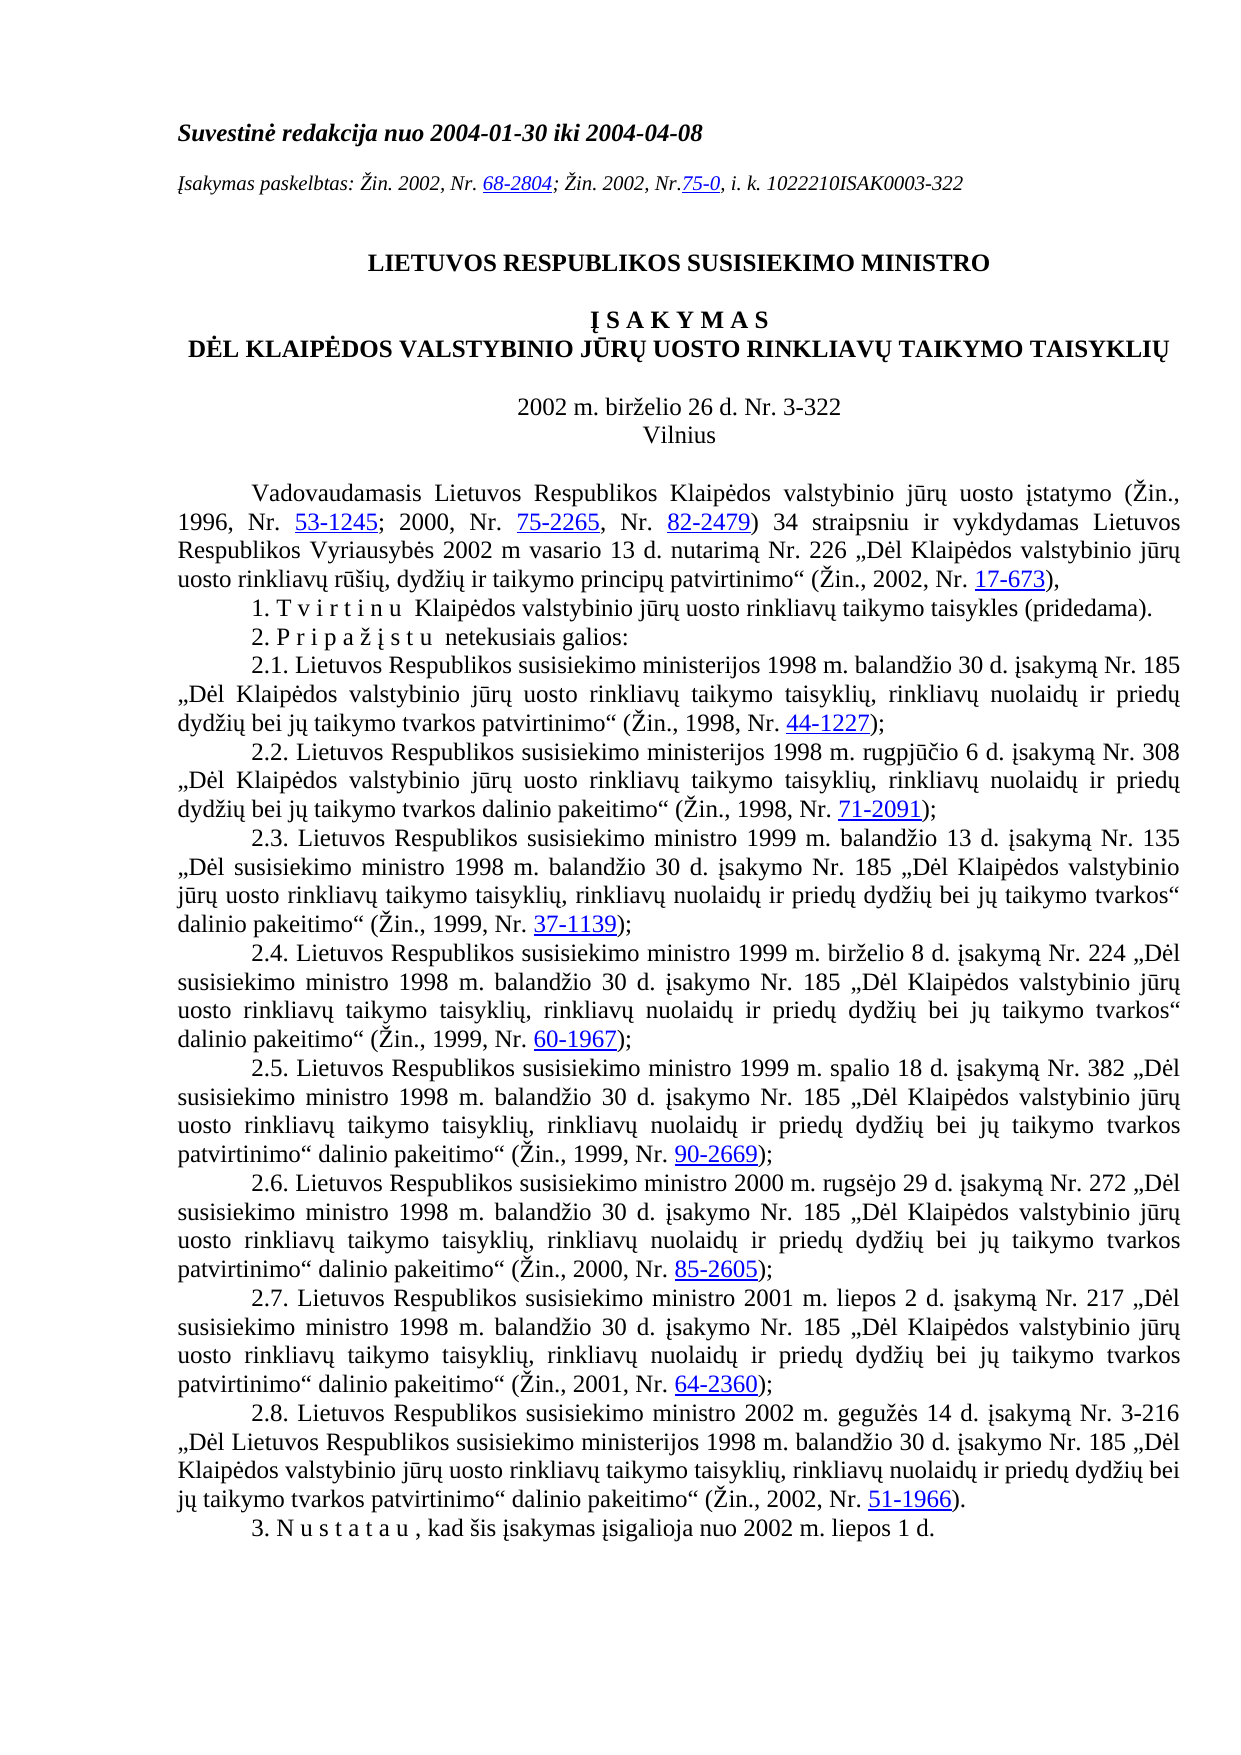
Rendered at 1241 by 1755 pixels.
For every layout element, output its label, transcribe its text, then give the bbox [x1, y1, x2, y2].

text 3. Nustatau, kad šis įsakymas įsigalioja nuo 2002 m. liepos 1 d. [177, 1513, 1181, 1542]
text 1. Tvirtinu Klaipėdos valstybinio jūrų uosto rinkliavų taikymo taisykles (pridedama). [177, 593, 1181, 622]
text 2.3. Lietuvos Respublikos susisiekimo ministro 1999 m. balandžio 13 d. įsakymą Nr. 135 „Dėl susisiekimo ministro 1998 m. balandžio 30 d. įsakymo Nr. 185 „Dėl Klaipėdos valstybinio jūrų uosto rinkliavų taikymo taisyklių, rinkliavų nuolaidų ir priedų dydžių bei jų taikymo tvarkos“ dalinio pakeitimo“ (Žin., 1999, Nr. 37-1139); [177, 823, 1181, 938]
text Įsakymas paskelbtas: Žin. 2002, Nr. 68-2804; Žin. 2002, Nr.75-0, i. k. 1022210ISAK0003-322 [177, 171, 1181, 195]
text 2.1. Lietuvos Respublikos susisiekimo ministerijos 1998 m. balandžio 30 d. įsakymą Nr. 185 „Dėl Klaipėdos valstybinio jūrų uosto rinkliavų taikymo taisyklių, rinkliavų nuolaidų ir priedų dydžių bei jų taikymo tvarkos patvirtinimo“ (Žin., 1998, Nr. 44-1227); [177, 650, 1181, 737]
text DĖL KLAIPĖDOS VALSTYBINIO JŪRŲ UOSTO RINKLIAVŲ TAIKYMO TAISYKLIŲ [177, 334, 1181, 363]
text 2.7. Lietuvos Respublikos susisiekimo ministro 2001 m. liepos 2 d. įsakymą Nr. 217 „Dėl susisiekimo ministro 1998 m. balandžio 30 d. įsakymo Nr. 185 „Dėl Klaipėdos valstybinio jūrų uosto rinkliavų taikymo taisyklių, rinkliavų nuolaidų ir priedų dydžių bei jų taikymo tvarkos patvirtinimo“ dalinio pakeitimo“ (Žin., 2001, Nr. 64-2360); [177, 1283, 1181, 1398]
text Vilnius [177, 420, 1181, 449]
text 2.2. Lietuvos Respublikos susisiekimo ministerijos 1998 m. rugpjūčio 6 d. įsakymą Nr. 308 „Dėl Klaipėdos valstybinio jūrų uosto rinkliavų taikymo taisyklių, rinkliavų nuolaidų ir priedų dydžių bei jų taikymo tvarkos dalinio pakeitimo“ (Žin., 1998, Nr. 71-2091); [177, 737, 1181, 823]
text 2. Pripažįstu netekusiais galios: [177, 622, 1181, 650]
text 2.8. Lietuvos Respublikos susisiekimo ministro 2002 m. gegužės 14 d. įsakymą Nr. 3-216 „Dėl Lietuvos Respublikos susisiekimo ministerijos 1998 m. balandžio 30 d. įsakymo Nr. 185 „Dėl Klaipėdos valstybinio jūrų uosto rinkliavų taikymo taisyklių, rinkliavų nuolaidų ir priedų dydžių bei jų taikymo tvarkos patvirtinimo“ dalinio pakeitimo“ (Žin., 2002, Nr. 51-1966). [177, 1398, 1181, 1513]
text 2.5. Lietuvos Respublikos susisiekimo ministro 1999 m. spalio 18 d. įsakymą Nr. 382 „Dėl susisiekimo ministro 1998 m. balandžio 30 d. įsakymo Nr. 185 „Dėl Klaipėdos valstybinio jūrų uosto rinkliavų taikymo taisyklių, rinkliavų nuolaidų ir priedų dydžių bei jų taikymo tvarkos patvirtinimo“ dalinio pakeitimo“ (Žin., 1999, Nr. 90-2669); [177, 1053, 1181, 1168]
text 2.4. Lietuvos Respublikos susisiekimo ministro 1999 m. birželio 8 d. įsakymą Nr. 224 „Dėl susisiekimo ministro 1998 m. balandžio 30 d. įsakymo Nr. 185 „Dėl Klaipėdos valstybinio jūrų uosto rinkliavų taikymo taisyklių, rinkliavų nuolaidų ir priedų dydžių bei jų taikymo tvarkos“ dalinio pakeitimo“ (Žin., 1999, Nr. 60-1967); [177, 938, 1181, 1053]
text Vadovaudamasis Lietuvos Respublikos Klaipėdos valstybinio jūrų uosto įstatymo (Žin., 1996, Nr. 53-1245; 2000, Nr. 75-2265, Nr. 82-2479) 34 straipsniu ir vykdydamas Lietuvos Respublikos Vyriausybės 2002 m vasario 13 d. nutarimą Nr. 226 „Dėl Klaipėdos valstybinio jūrų uosto rinkliavų rūšių, dydžių ir taikymo principų patvirtinimo“ (Žin., 2002, Nr. 17-673), [177, 478, 1181, 593]
text Į S A K Y M A S [177, 305, 1181, 334]
text LIETUVOS RESPUBLIKOS SUSISIEKIMO MINISTRO [177, 248, 1181, 277]
text Suvestinė redakcija nuo 2004-01-30 iki 2004-04-08 [177, 118, 1181, 147]
text 2.6. Lietuvos Respublikos susisiekimo ministro 2000 m. rugsėjo 29 d. įsakymą Nr. 272 „Dėl susisiekimo ministro 1998 m. balandžio 30 d. įsakymo Nr. 185 „Dėl Klaipėdos valstybinio jūrų uosto rinkliavų taikymo taisyklių, rinkliavų nuolaidų ir priedų dydžių bei jų taikymo tvarkos patvirtinimo“ dalinio pakeitimo“ (Žin., 2000, Nr. 85-2605); [177, 1168, 1181, 1283]
text 2002 m. birželio 26 d. Nr. 3-322 [177, 392, 1181, 420]
